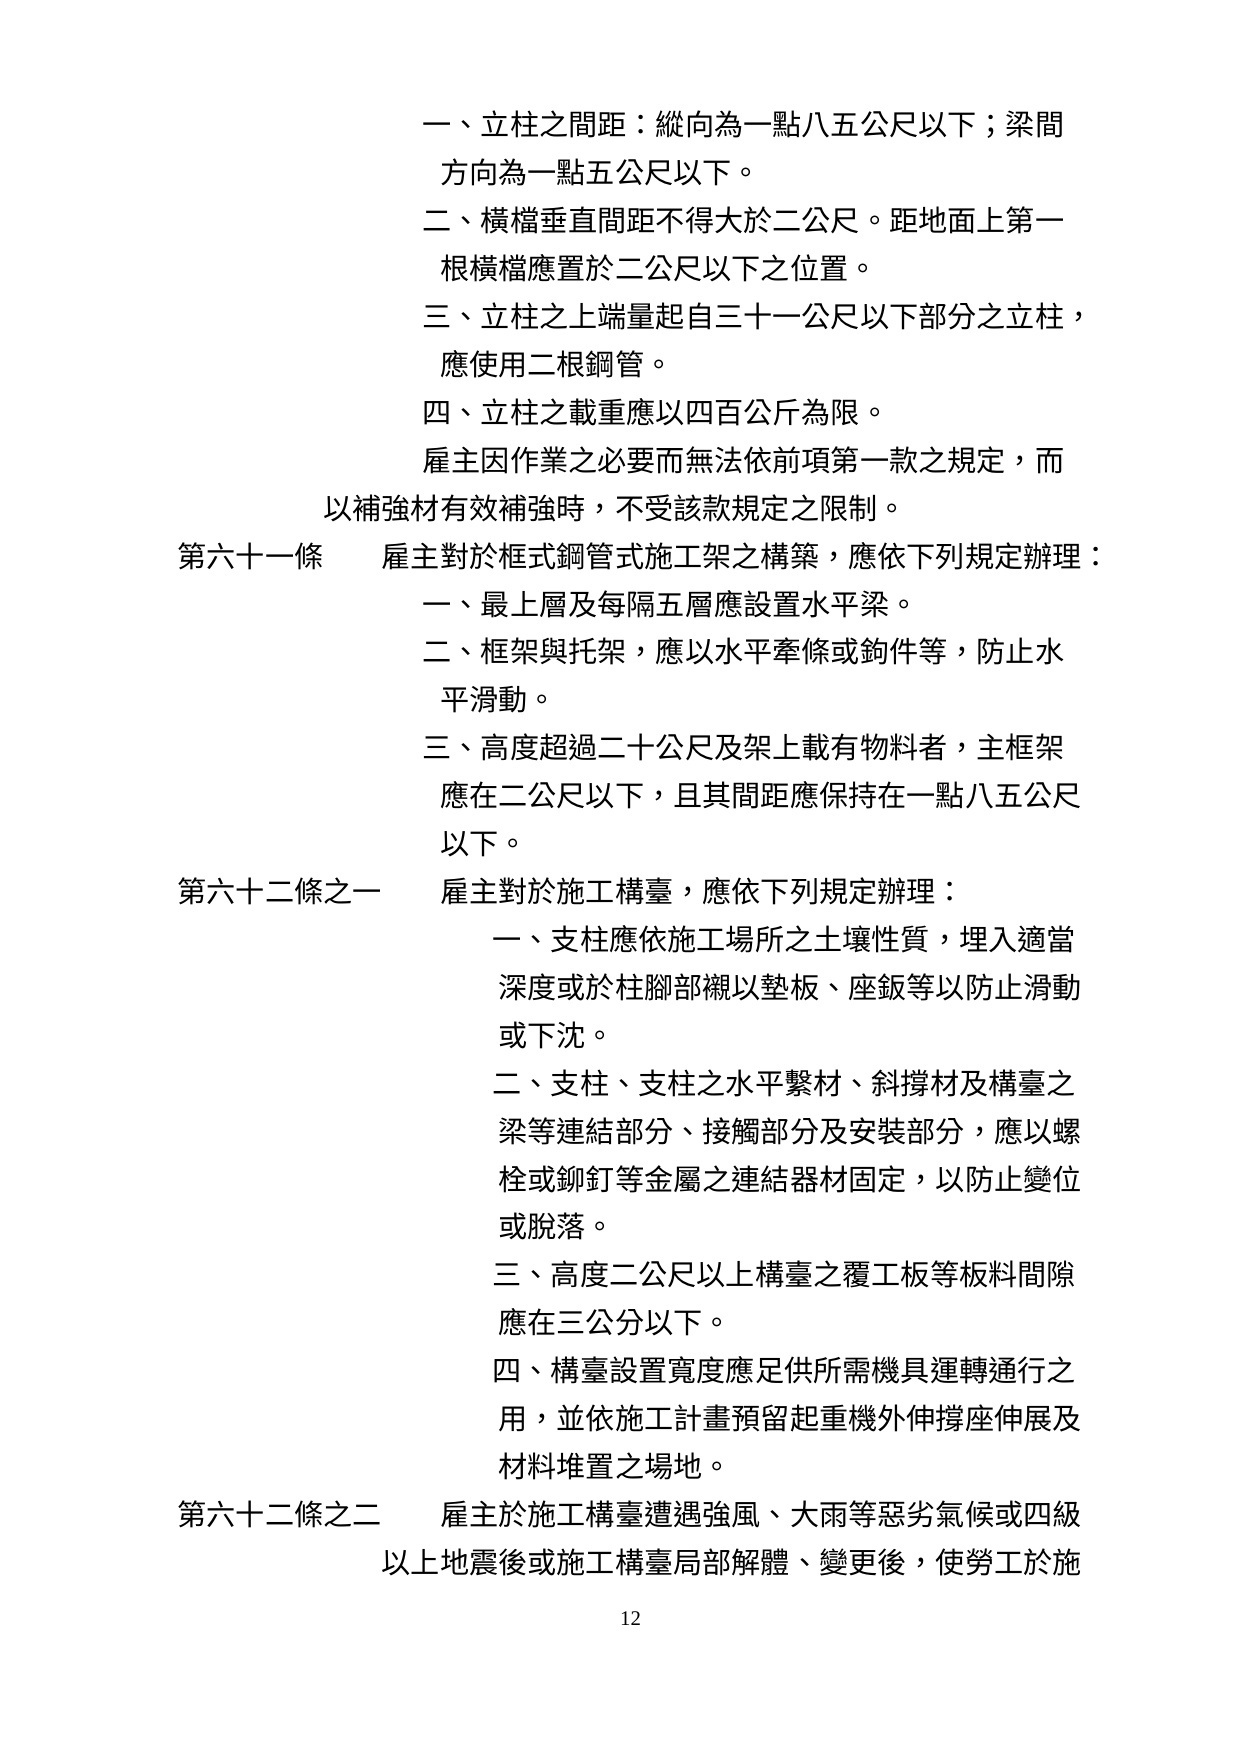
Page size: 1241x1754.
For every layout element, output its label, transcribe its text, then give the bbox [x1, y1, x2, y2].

text 一、最上層及每隔五層應設置水平梁。 [177, 577, 1092, 624]
text 二、支柱、支柱之水平繫材、斜撐材及構臺之梁等連結部分、接觸部分及安裝部分，應以螺栓或鉚釘等金屬之連結器材固定，以防止變位或脫落。 [177, 1056, 1092, 1247]
text 一、立柱之間距：縱向為一點八五公尺以下；梁間方向為一點五公尺以下。 [177, 97, 1092, 193]
text 第六十二條之一 雇主對於施工構臺，應依下列規定辦理： [177, 864, 1092, 912]
text 三、立柱之上端量起自三十一公尺以下部分之立柱，應使用二根鋼管。 [177, 289, 1092, 385]
text 第六十一條 雇主對於框式鋼管式施工架之構築，應依下列規定辦理： [177, 529, 1092, 577]
text 三、高度二公尺以上構臺之覆工板等板料間隙應在三公分以下。 [177, 1247, 1092, 1343]
text 二、橫檔垂直間距不得大於二公尺。距地面上第一根橫檔應置於二公尺以下之位置。 [177, 193, 1092, 289]
text 二、框架與托架，應以水平牽條或鉤件等，防止水平滑動。 [177, 624, 1092, 720]
text 雇主因作業之必要而無法依前項第一款之規定，而以補強材有效補強時，不受該款規定之限制。 [177, 433, 1092, 529]
text 一、支柱應依施工場所之土壤性質，埋入適當深度或於柱腳部襯以墊板、座鈑等以防止滑動或下沈。 [177, 912, 1092, 1056]
text 三、高度超過二十公尺及架上載有物料者，主框架應在二公尺以下，且其間距應保持在一點八五公尺以下。 [177, 720, 1092, 864]
text 第六十二條之二 雇主於施工構臺遭遇強風、大雨等惡劣氣候或四級以上地震後或施工構臺局部解體、變更後，使勞工於施 [177, 1487, 1092, 1583]
text 四、立柱之載重應以四百公斤為限。 [177, 385, 1092, 433]
text 四、構臺設置寬度應足供所需機具運轉通行之用，並依施工計畫預留起重機外伸撐座伸展及材料堆置之場地。 [177, 1343, 1092, 1487]
